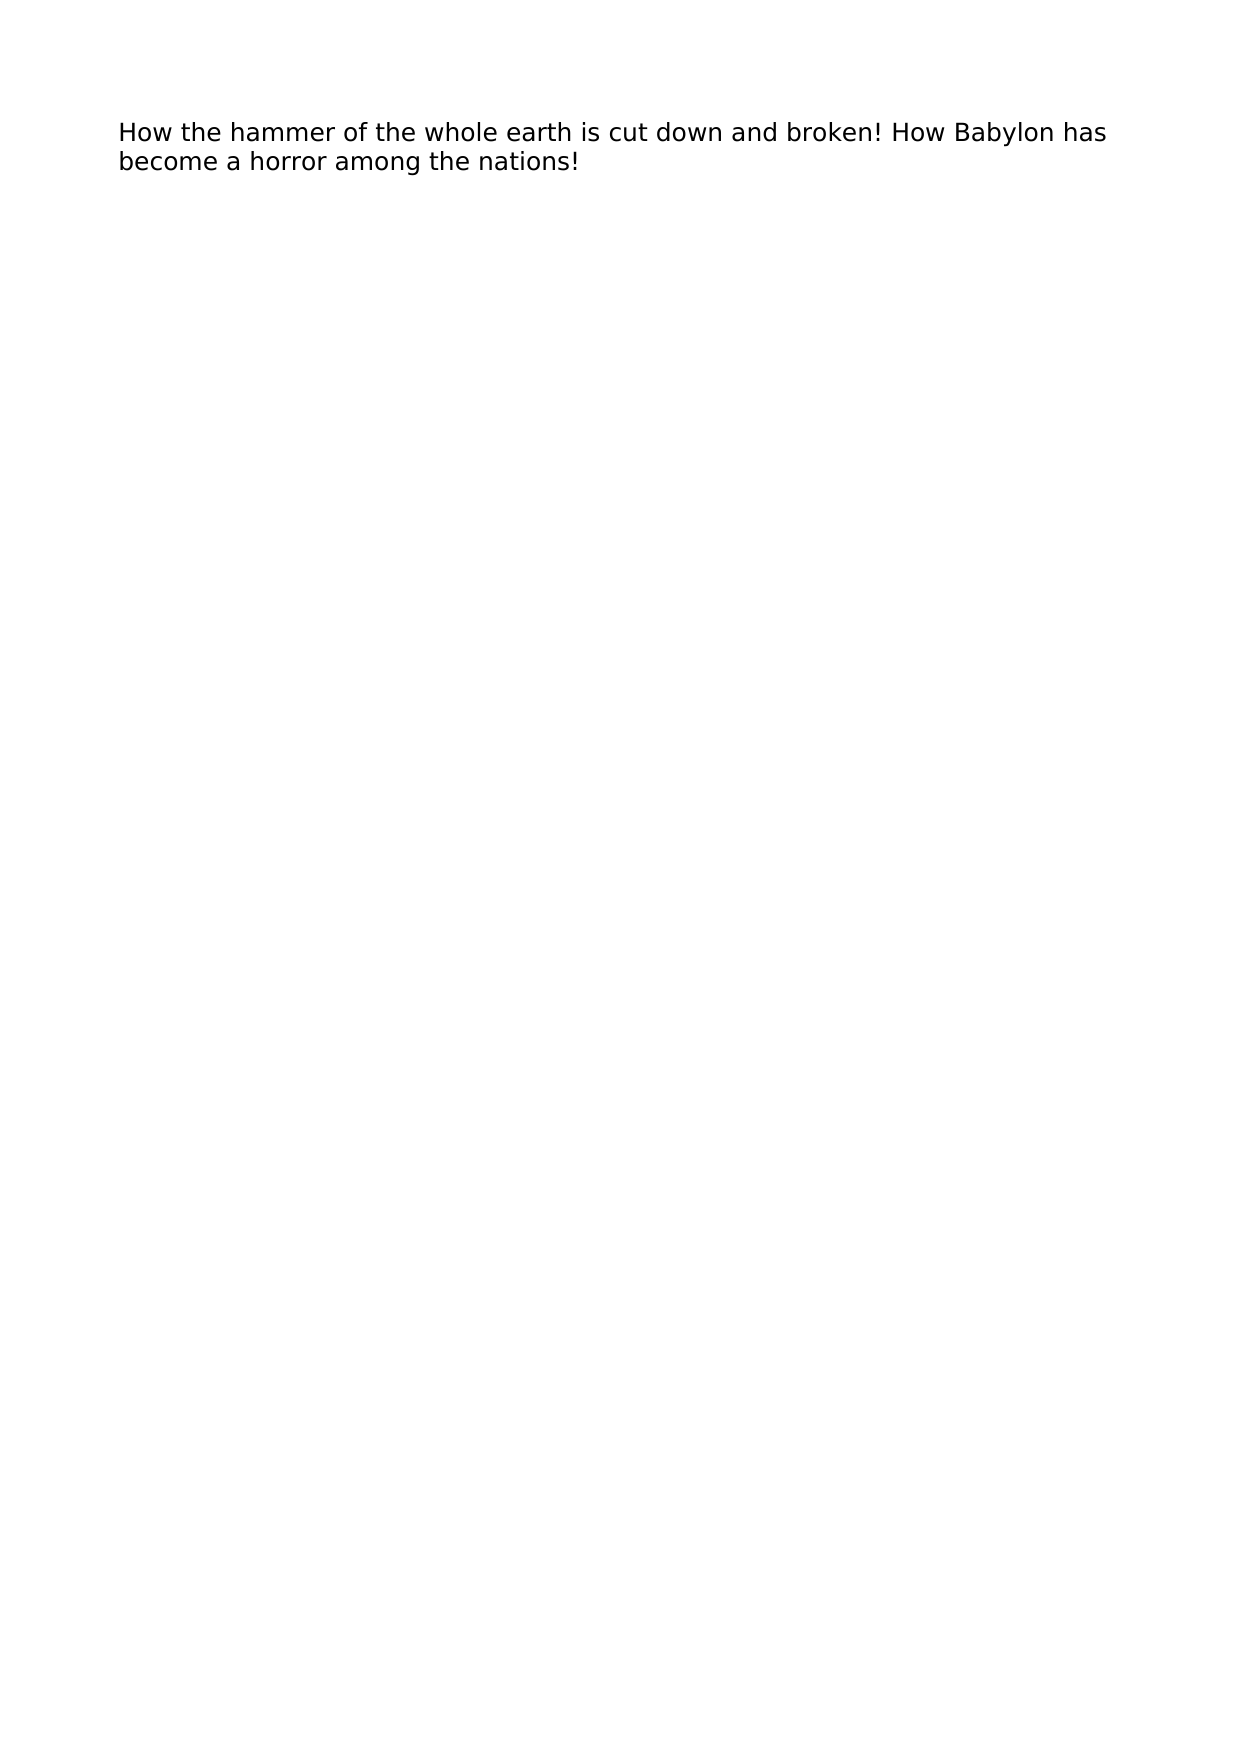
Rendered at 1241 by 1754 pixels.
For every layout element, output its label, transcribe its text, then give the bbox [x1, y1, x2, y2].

text How the hammer of the whole earth is cut down and broken! How Babylon has become a horror among the nations! [118, 118, 1122, 176]
